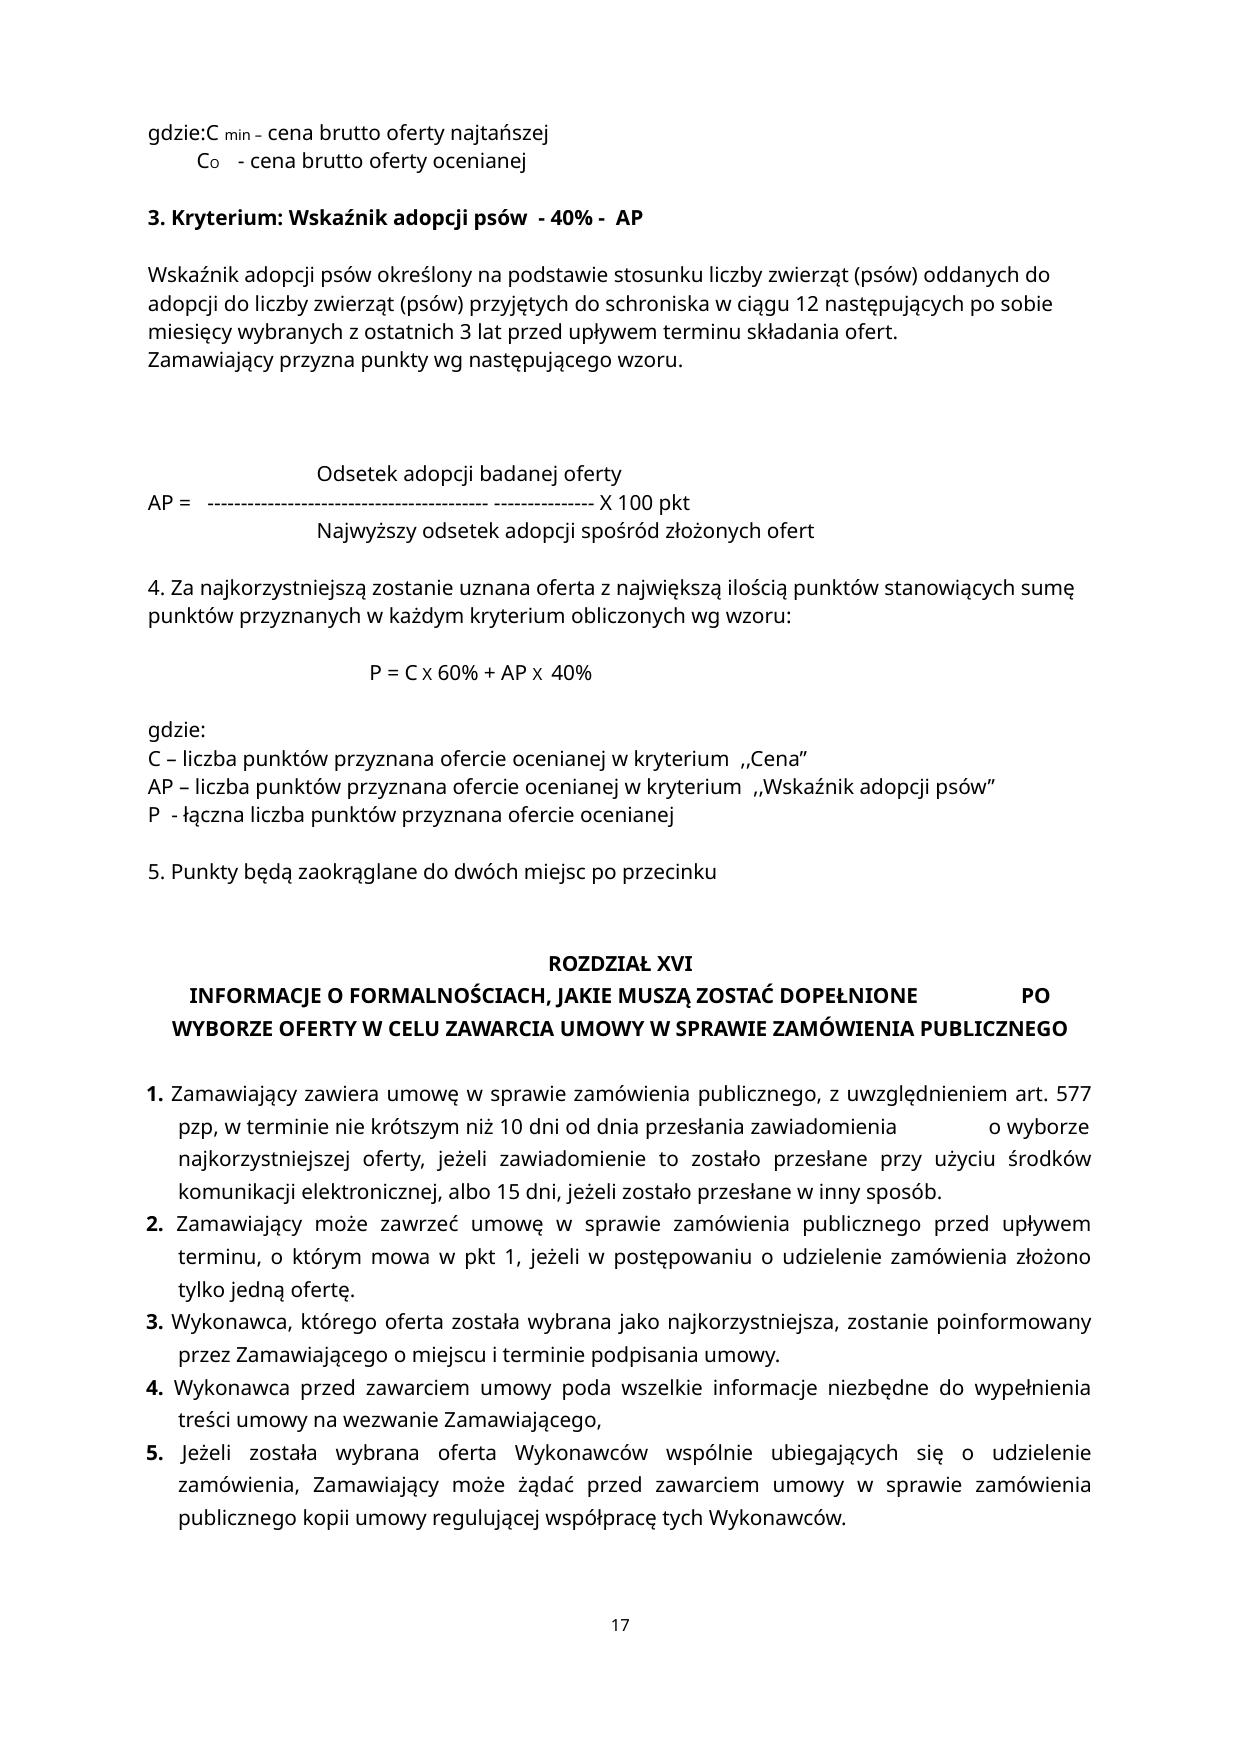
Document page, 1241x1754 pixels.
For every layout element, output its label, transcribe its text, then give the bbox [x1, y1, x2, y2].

text Wskaźnik adopcji psów określony na podstawie stosunku liczby zwierząt (psów) oddanych do adopcji do liczby zwierząt (psów) przyjętych do schroniska w ciągu 12 następujących po sobie miesięcy wybranych z ostatnich 3 lat przed upływem terminu składania ofert. [148, 260, 1093, 346]
text 3. Kryterium: Wskaźnik adopcji psów - 40% - AP [148, 203, 1093, 232]
text INFORMACJE O FORMALNOŚCIACH, JAKIE MUSZĄ ZOSTAĆ DOPEŁNIONE PO WYBORZE OFERTY W CELU ZAWARCIA UMOWY W SPRAWIE ZAMÓWIENIA PUBLICZNEGO [148, 981, 1093, 1042]
text 5. Punkty będą zaokrąglane do dwóch miejsc po przecinku [148, 857, 1093, 886]
text P - łączna liczba punktów przyznana ofercie ocenianej [148, 801, 1093, 829]
text ROZDZIAŁ XVI [148, 949, 1093, 977]
text Zamawiający przyzna punkty wg następującego wzoru. [148, 346, 1093, 374]
text Najwyższy odsetek adopcji spośród złożonych ofert [148, 516, 1093, 545]
text 3. Wykonawca, którego oferta została wybrana jako najkorzystniejsza, zostanie poinformowany przez Zamawiającego o miejscu i terminie podpisania umowy. [146, 1307, 1093, 1368]
text P = C X 60% + AP X 40% [148, 658, 1093, 687]
text C – liczba punktów przyznana ofercie ocenianej w kryterium ,,Cena’’ [148, 744, 1093, 772]
text gdzie:C min – cena brutto oferty najtańszej [148, 118, 1093, 147]
text gdzie: [148, 715, 1093, 744]
text 4. Za najkorzystniejszą zostanie uznana oferta z największą ilością punktów stanowiących sumę punktów przyznanych w każdym kryterium obliczonych wg wzoru: [148, 573, 1093, 630]
text CO - cena brutto oferty ocenianej [148, 147, 1093, 175]
text 1. Zamawiający zawiera umowę w sprawie zamówienia publicznego, z uwzględnieniem art. 577 pzp, w terminie nie krótszym niż 10 dni od dnia przesłania zawiadomienia o wyborze najkorzystniejszej oferty, jeżeli zawiadomienie to zostało przesłane przy użyciu środków komunikacji elektronicznej, albo 15 dni, jeżeli zostało przesłane w inny sposób. [146, 1079, 1093, 1205]
text AP = ------------------------------------------ --------------- X 100 pkt [148, 488, 1093, 516]
text AP – liczba punktów przyznana ofercie ocenianej w kryterium ,,Wskaźnik adopcji psów’’ [148, 772, 1093, 801]
text 2. Zamawiający może zawrzeć umowę w sprawie zamówienia publicznego przed upływem terminu, o którym mowa w pkt 1, jeżeli w postępowaniu o udzielenie zamówienia złożono tylko jedną ofertę. [146, 1209, 1093, 1303]
text 4. Wykonawca przed zawarciem umowy poda wszelkie informacje niezbędne do wypełnienia treści umowy na wezwanie Zamawiającego, [146, 1373, 1093, 1434]
text 5. Jeżeli została wybrana oferta Wykonawców wspólnie ubiegających się o udzielenie zamówienia, Zamawiający może żądać przed zawarciem umowy w sprawie zamówienia publicznego kopii umowy regulującej współpracę tych Wykonawców. [146, 1438, 1093, 1531]
text Odsetek adopcji badanej oferty [148, 459, 1093, 488]
